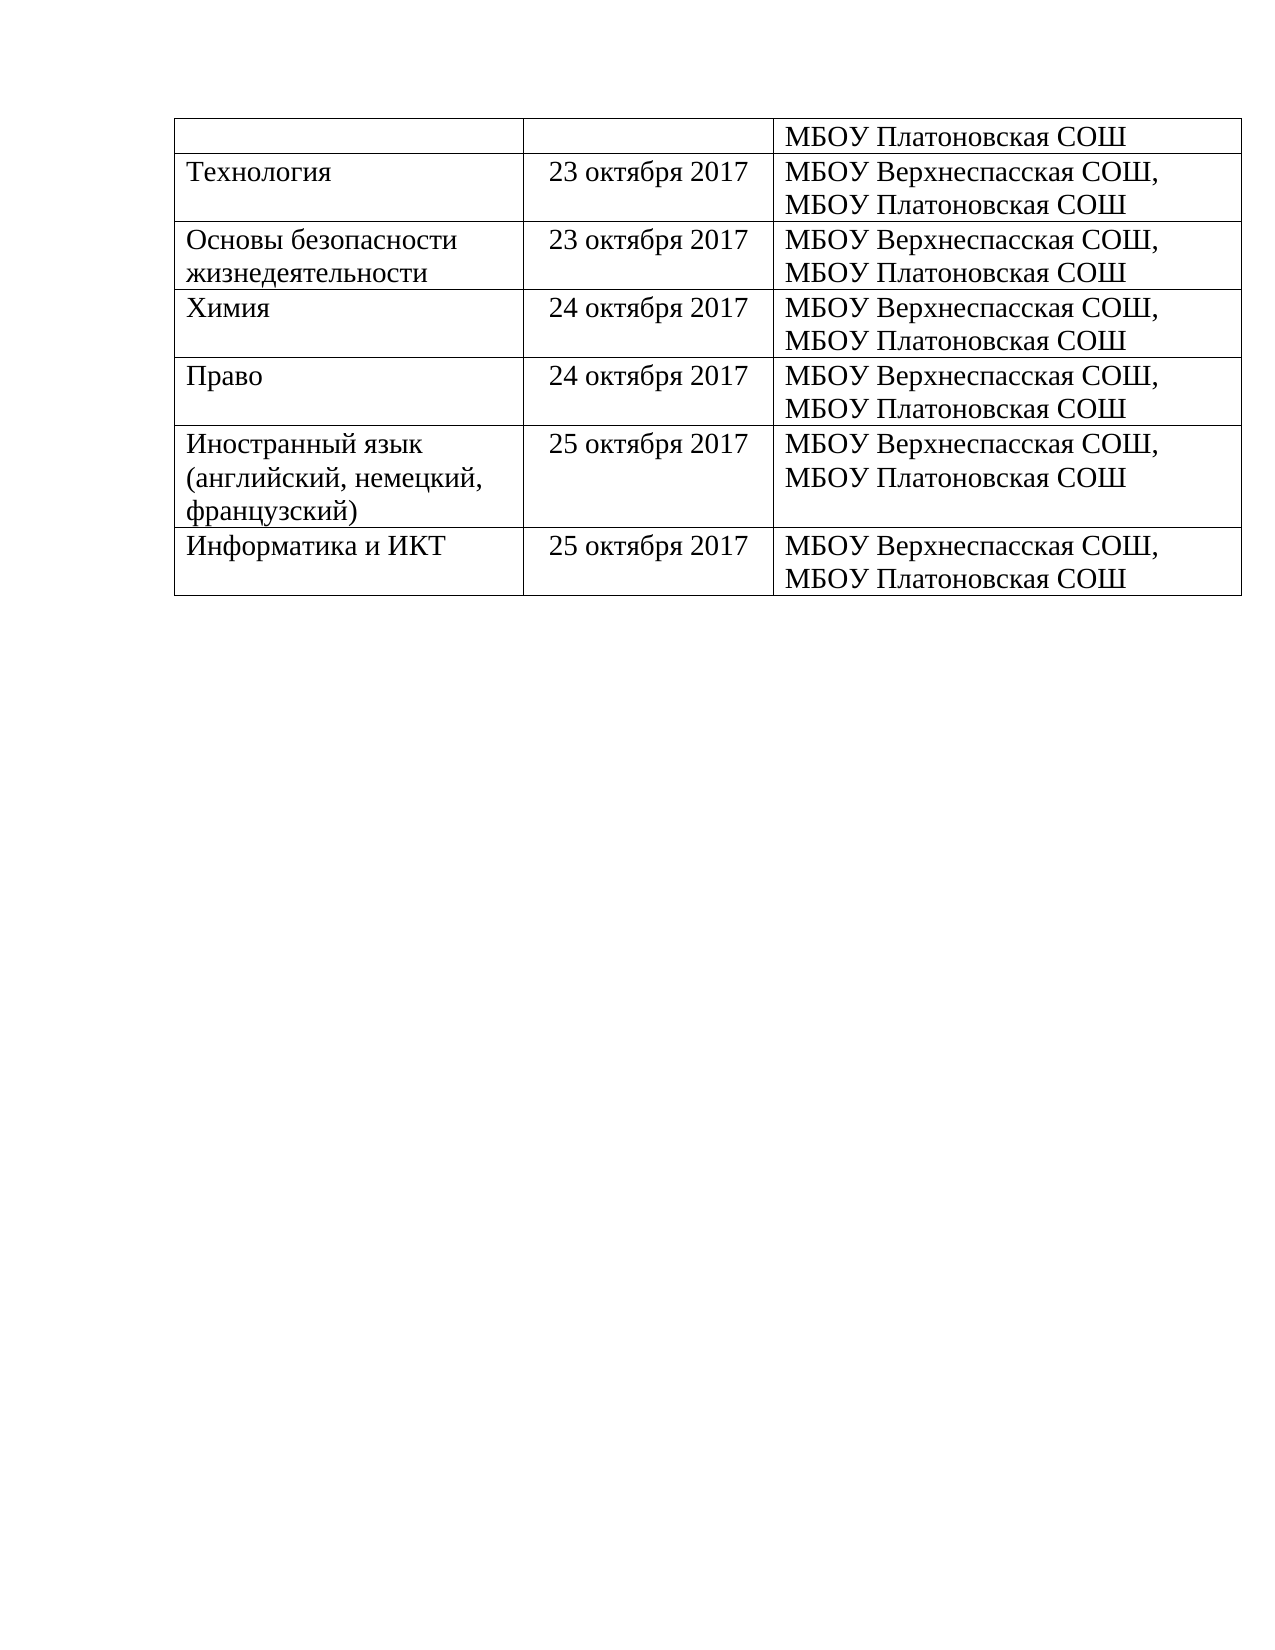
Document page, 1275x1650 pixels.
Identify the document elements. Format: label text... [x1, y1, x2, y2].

table_cell 23 октября 2017 [524, 222, 773, 289]
table_cell МБОУ Верхнеспасская СОШ, МБОУ Платоновская СОШ [774, 358, 1241, 425]
table_cell Химия [175, 290, 523, 357]
table_cell Право [175, 358, 523, 425]
table_cell 25 октября 2017 [524, 426, 773, 527]
table_cell [524, 119, 773, 153]
table_cell Иностранный язык (английский, немецкий, французский) [175, 426, 523, 527]
table_cell МБОУ Верхнеспасская СОШ, МБОУ Платоновская СОШ [774, 528, 1241, 595]
table_cell МБОУ Верхнеспасская СОШ, МБОУ Платоновская СОШ [774, 154, 1241, 221]
table_cell МБОУ Верхнеспасская СОШ, МБОУ Платоновская СОШ [774, 222, 1241, 289]
table_cell Технология [175, 154, 523, 221]
table_cell [175, 119, 523, 153]
table_cell 25 октября 2017 [524, 528, 773, 595]
table_cell 24 октября 2017 [524, 358, 773, 425]
table_cell 24 октября 2017 [524, 290, 773, 357]
table_cell Основы безопасности жизнедеятельности [175, 222, 523, 289]
table_cell МБОУ Верхнеспасская СОШ, МБОУ Платоновская СОШ [774, 426, 1241, 527]
table_cell Информатика и ИКТ [175, 528, 523, 595]
table_cell МБОУ Платоновская СОШ [774, 119, 1241, 153]
table_cell 23 октября 2017 [524, 154, 773, 221]
table_cell МБОУ Верхнеспасская СОШ, МБОУ Платоновская СОШ [774, 290, 1241, 357]
